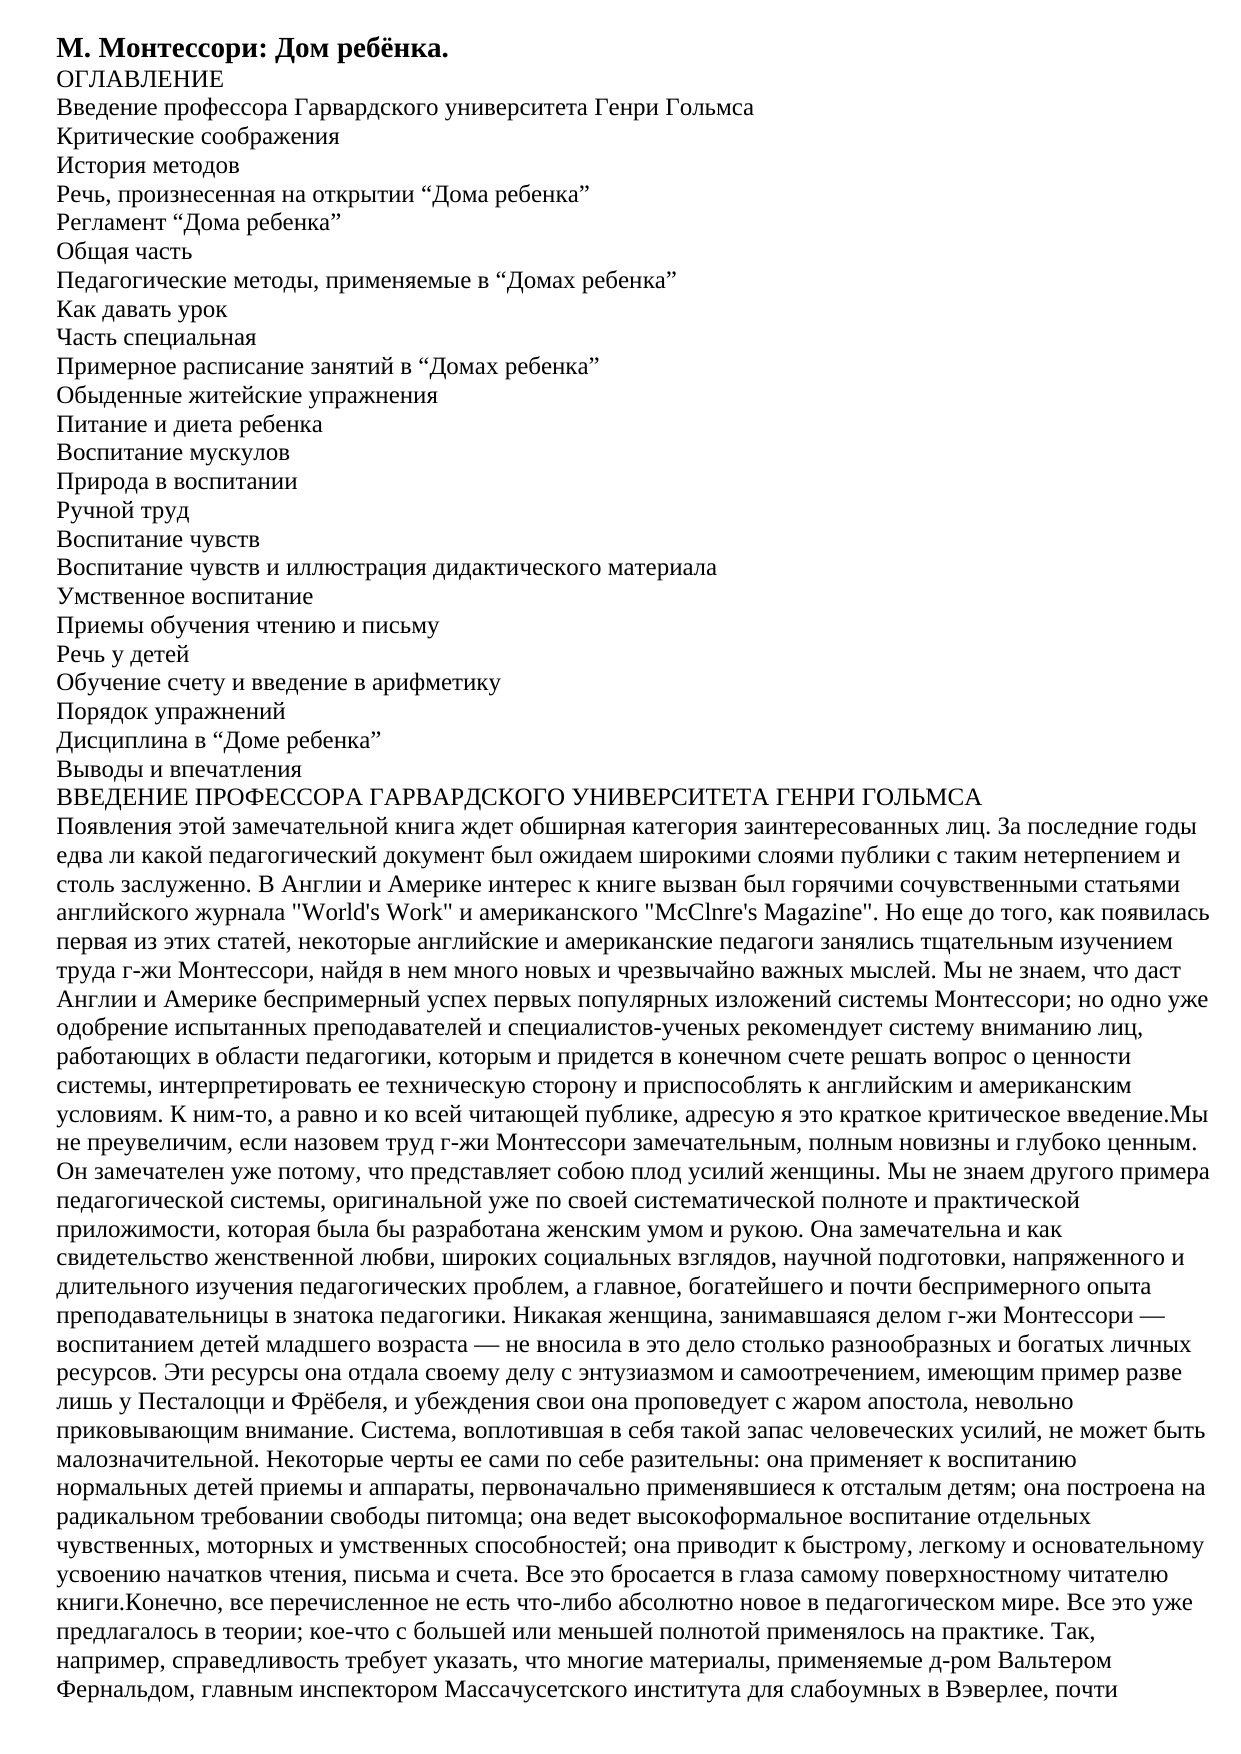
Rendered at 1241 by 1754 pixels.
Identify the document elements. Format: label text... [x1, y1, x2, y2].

text Воспитание чувств и иллюстрация дидактического материала [56, 552, 1212, 581]
text Примерное расписание занятий в “Домах ребенка” [56, 351, 1212, 380]
text Умственное воспитание [56, 581, 1212, 610]
text Как давать урок [56, 294, 1212, 322]
text Критические соображения [56, 121, 1212, 150]
text Речь, произнесенная на открытии “Дома ребенка” [56, 179, 1212, 207]
text История методов [56, 150, 1212, 179]
text Появления этой замечательной книга ждет обширная категория заинтересованных лиц. За последние годы едва ли какой педагогический документ был ожидаем широкими слоями публики с таким нетерпением и столь заслуженно. В Англии и Америке интерес к книге вызван был горячими сочувственными статьями английского журнала "World's Work" и американского "McClnre's Magazine". Но еще до того, как появилась первая из этих статей, некоторые английские и американские педагоги занялись тщательным изучением труда г-жи Монтессори, найдя в нем много новых и чрезвычайно важных мыслей. Мы не знаем, что даст Англии и Америке беспримерный успех первых популярных изложений системы Монтессори; но одно уже одобрение испытанных преподавателей и специалистов-ученых рекомендует систему вниманию лиц, работающих в области педагогики, которым и придется в конечном счете решать вопрос о ценности системы, интерпретировать ее техническую сторону и приспособлять к английским и американским условиям. К ним-то, а равно и ко всей читающей публике, адресую я это краткое критическое введение.Мы не преувеличим, если назовем труд г-жи Монтессори замечательным, полным новизны и глубоко ценным. Он замечателен уже потому, что представляет собою плод усилий женщины. Мы не знаем другого примера педагогической системы, оригинальной уже по своей систематической полноте и практической приложимости, которая была бы разработана женским умом и рукою. Она замечательна и как свидетельство женственной любви, широких социальных взглядов, научной подготовки, напряженного и длительного изучения педагогических проблем, а главное, богатейшего и почти беспримерного опыта преподавательницы в знатока педагогики. Никакая женщина, занимавшаяся делом г-жи Монтессори — воспитанием детей младшего возраста — не вносила в это дело столько разнообразных и богатых личных ресурсов. Эти ресурсы она отдала своему делу с энтузиазмом и самоотречением, имеющим пример разве лишь у Песталоцци и Фрёбеля, и убеждения свои она проповедует с жаром апостола, невольно приковывающим внимание. Система, воплотившая в себя такой запас человеческих усилий, не может быть малозначительной. Некоторые черты ее сами по себе разительны: она применяет к воспитанию нормальных детей приемы и аппараты, первоначально применявшиеся к отсталым детям; она построена на радикальном требовании свободы питомца; она ведет высокоформальное воспитание отдельных чувственных, моторных и умственных способностей; она приводит к быстрому, легкому и основательному усвоению начатков чтения, письма и счета. Все это бросается в глаза самому поверхностному читателю книги.Конечно, все перечисленное не есть что-либо абсолютно новое в педагогическом мире. Все это уже предлагалось в теории; кое-что с большей или меньшей полнотой применялось на практике. Так, например, справедливость требует указать, что многие материалы, применяемые д-ром Вальтером Фернальдом, главным инспектором Массачусетского института для слабоумных в Вэверлее, почти [56, 811, 1212, 1702]
text Речь у детей [56, 639, 1212, 667]
text Порядок упражнений [56, 696, 1212, 725]
text Педагогические методы, применяемые в “Домах ребенка” [56, 265, 1212, 294]
text Воспитание чувств [56, 524, 1212, 552]
text Часть специальная [56, 322, 1212, 351]
text Выводы и впечатления [56, 754, 1212, 782]
text Обыденные житейские упражнения [56, 380, 1212, 409]
text Общая часть [56, 236, 1212, 265]
text М. Монтессори: Дом ребёнка. [56, 30, 1212, 64]
text Дисциплина в “Доме ребенка” [56, 725, 1212, 754]
text ВВЕДЕНИЕ ПРОФЕССОРА ГАРВАРДСКОГО УНИВЕРСИТЕТА ГЕНРИ ГОЛЬМСА [56, 782, 1212, 811]
text Питание и диета ребенка [56, 409, 1212, 437]
text Природа в воспитании [56, 466, 1212, 495]
text Введение профессора Гарвардского университета Генри Гольмса [56, 92, 1212, 121]
text Воспитание мускулов [56, 437, 1212, 466]
text Приемы обучения чтению и письму [56, 610, 1212, 639]
text Обучение счету и введение в арифметику [56, 667, 1212, 696]
text Ручной труд [56, 495, 1212, 524]
text Регламент “Дома ребенка” [56, 207, 1212, 236]
text ОГЛАВЛЕНИЕ [56, 64, 1212, 92]
